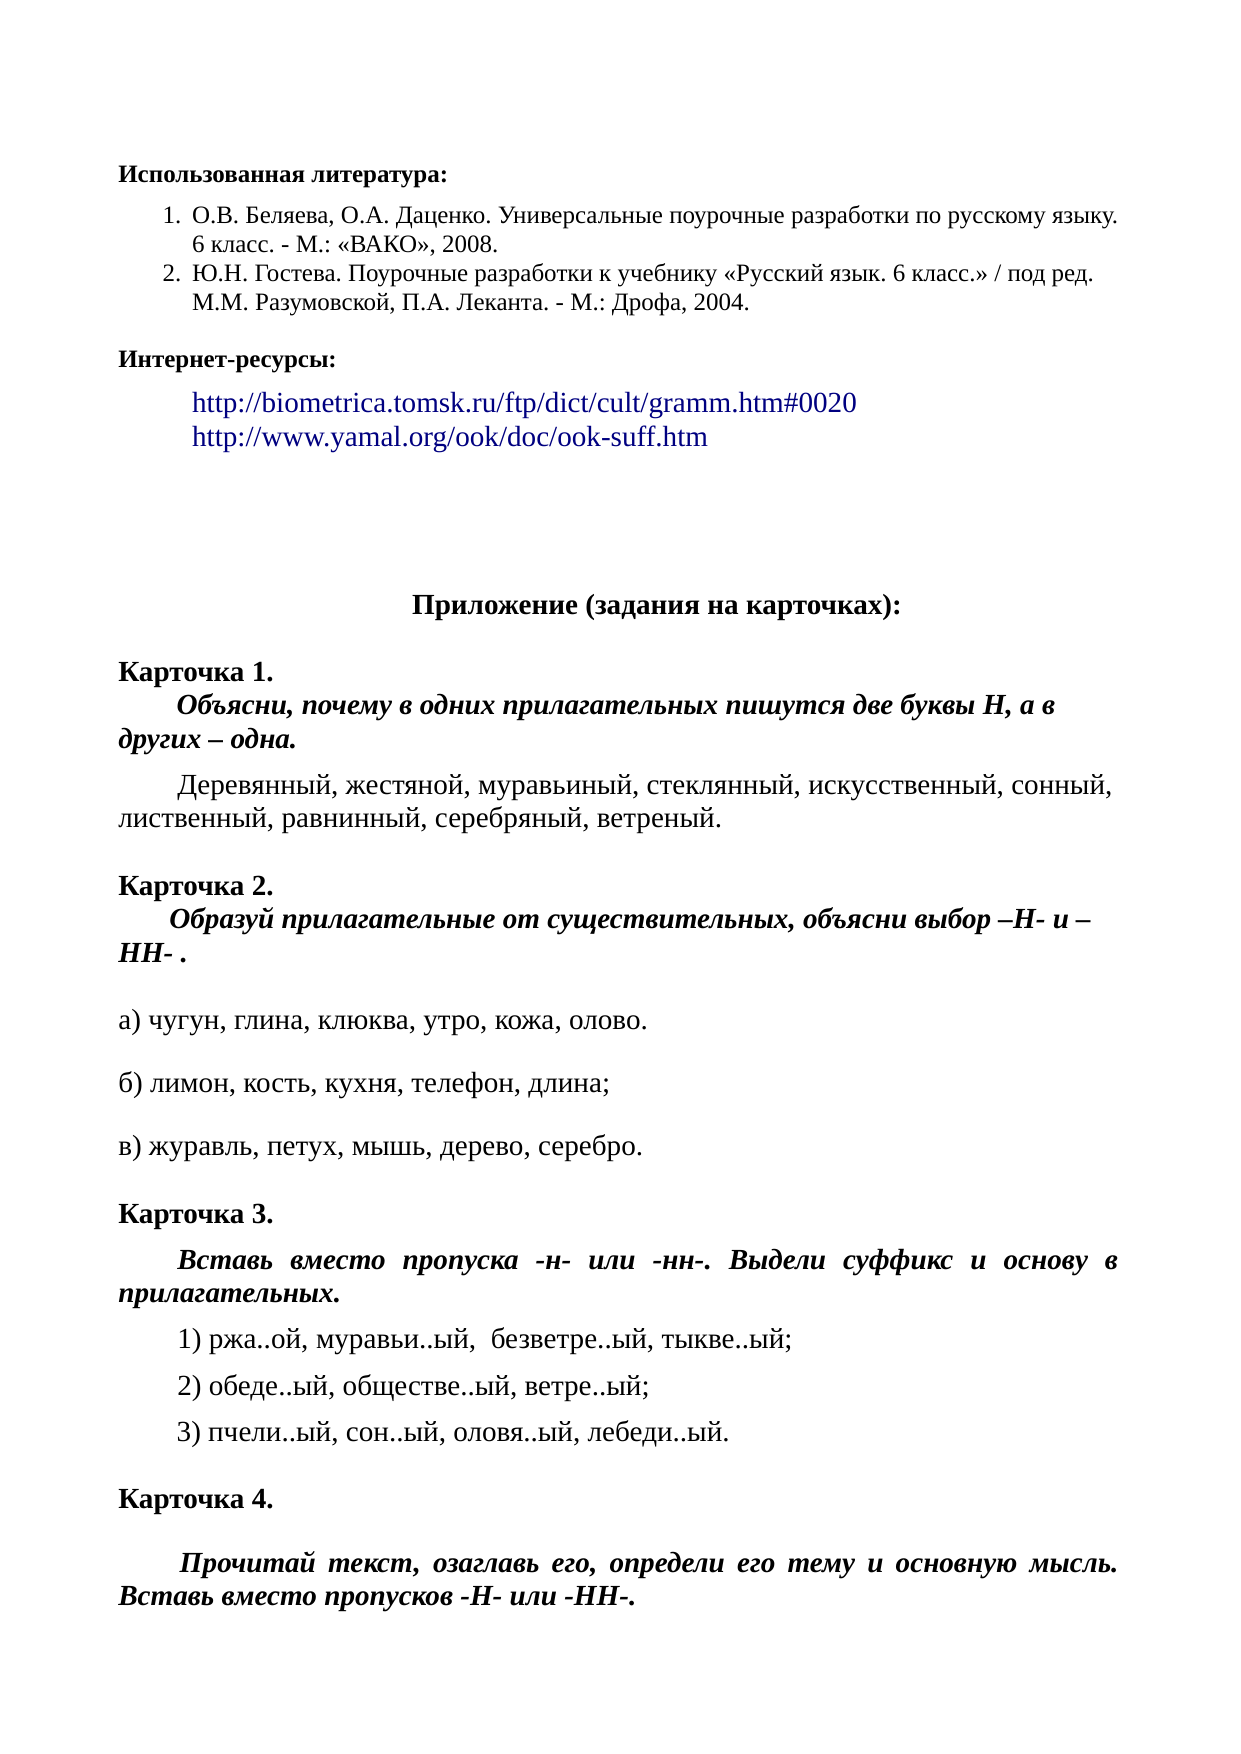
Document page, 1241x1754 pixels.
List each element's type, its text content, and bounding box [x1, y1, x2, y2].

text 2) обеде..ый, обществе..ый, ветре..ый; [118, 1368, 1122, 1401]
text Карточка 4. [118, 1482, 1122, 1515]
text Карточка 3. [118, 1196, 1122, 1229]
list Ю.Н. Гостева. Поурочные разработки к учебнику «Русский язык. 6 класс.» / под ред. М.М. Разумовской, П.А. Леканта. - М.: Дрофа, 2004. [162, 258, 1122, 316]
list О.В. Беляева, О.А. Даценко. Универсальные поурочные разработки по русскому языку. 6 класс. - М.: «ВАКО», 2008. [162, 201, 1122, 258]
list http://www.yamal.org/ook/doc/ook-suff.htm [162, 419, 1122, 453]
list 3) пчели..ый, сон..ый, оловя..ый, лебеди..ый. [118, 1414, 1122, 1447]
text Деревянный, жестяной, муравьиный, стеклянный, искусственный, сонный, лиственный, равнинный, серебряный, ветреный. [118, 767, 1122, 834]
list http://biometrica.tomsk.ru/ftp/dict/cult/gramm.htm#0020 [162, 386, 1122, 419]
text Вставь вместо пропуска -н- или -нн-. Выдели суффикс и основу в прилагательных. [118, 1242, 1122, 1309]
text а) чугун, глина, клюква, утро, кожа, олово. [118, 1002, 1122, 1035]
text Карточка 1. [118, 654, 1122, 687]
text Объясни, почему в одних прилагательных пишутся две буквы Н, а в других – одна. [118, 687, 1122, 754]
list Приложение (задания на карточках): [162, 587, 1122, 620]
text Карточка 2. [118, 868, 1122, 901]
text б) лимон, кость, кухня, телефон, длина; [118, 1065, 1122, 1098]
text Прочитай текст, озаглавь его, определи его тему и основную мысль. Вставь вместо пропусков -Н- или -НН-. [118, 1545, 1122, 1612]
text Использованная литература: [118, 159, 1122, 188]
text в) журавль, петух, мышь, дерево, серебро. [118, 1128, 1122, 1161]
text Интернет-ресурсы: [118, 344, 1122, 373]
text Образуй прилагательные от существительных, объясни выбор –Н- и –НН- . [118, 901, 1122, 968]
text 1) ржа..ой, муравьи..ый, безветре..ый, тыкве..ый; [118, 1322, 1122, 1355]
